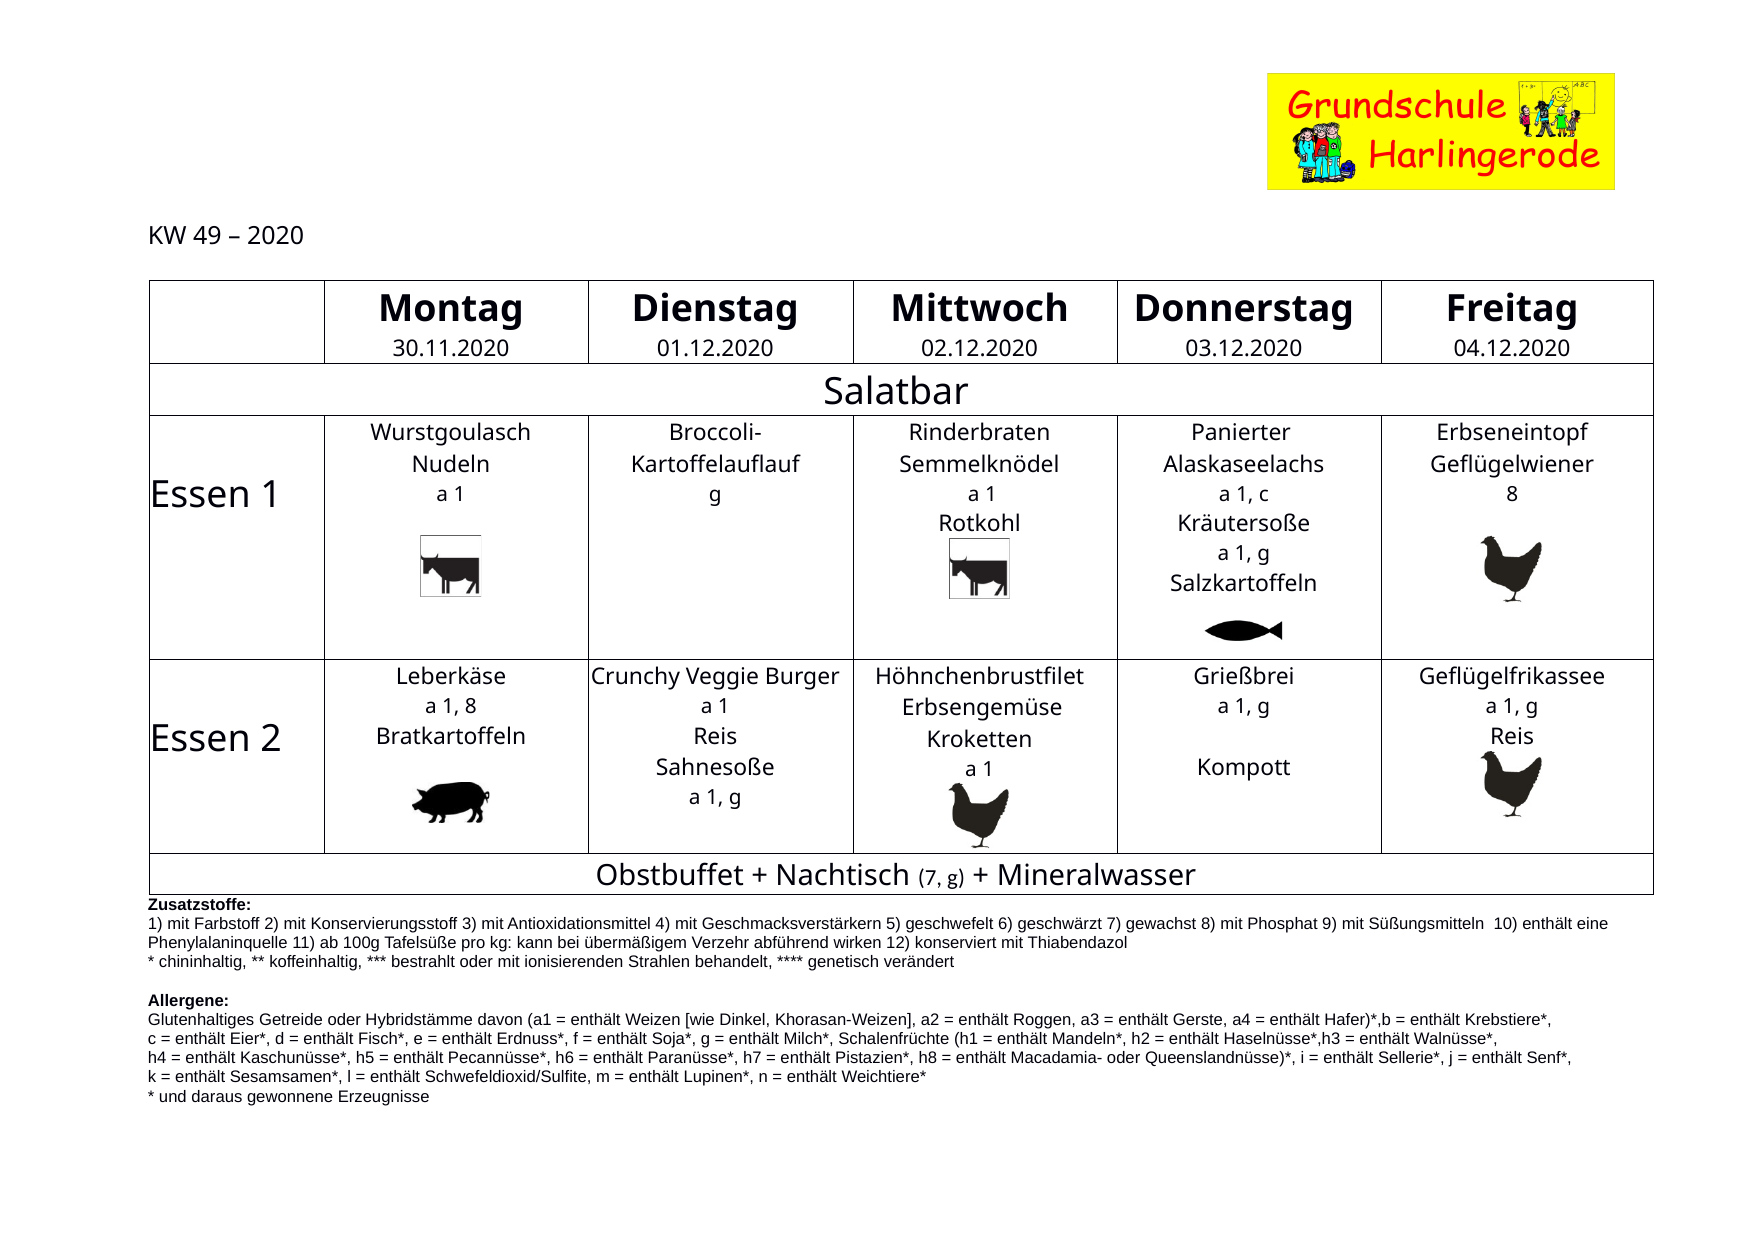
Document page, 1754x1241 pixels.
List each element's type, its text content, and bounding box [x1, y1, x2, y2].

picture [420, 535, 482, 597]
table_header [150, 281, 324, 363]
table_cell Höhnchenbrustfilet Erbsengemüse Kroketten a 1 [854, 660, 1117, 853]
picture [944, 782, 1015, 853]
picture [1476, 751, 1548, 822]
table_cell Crunchy Veggie Burger a 1 Reis Sahnesoße a 1, g [589, 660, 853, 853]
text h4 = enthält Kaschunüsse*, h5 = enthält Pecannüsse*, h6 = enthält Paranüsse*, h7 = enthält Pistazien*, h8 = enthält Macadamia- oder Queenslandnüsse)*, i = enthält Sellerie*, j = enthält Senf*, [148, 1048, 1636, 1067]
text 1) mit Farbstoff 2) mit Konservierungsstoff 3) mit Antioxidationsmittel 4) mit Geschmacksverstärkern 5) geschwefelt 6) geschwärzt 7) gewachst 8) mit Phosphat 9) mit Süßungsmitteln 10) enthält eine Phenylalaninquelle 11) ab 100g Tafelsüße pro kg: kann bei übermäßigem Verzehr abführend wirken 12) konserviert mit Thiabendazol [148, 914, 1636, 952]
table_cell Grießbrei a 1, g Kompott [1118, 660, 1381, 853]
picture [1267, 73, 1615, 190]
table_cell Broccoli- Kartoffelauflauf g [589, 416, 853, 659]
text c = enthält Eier*, d = enthält Fisch*, e = enthält Erdnuss*, f = enthält Soja*, g = enthält Milch*, Schalenfrüchte (h1 = enthält Mandeln*, h2 = enthält Haselnüsse*,h3 = enthält Walnüsse*, [148, 1029, 1636, 1048]
table_cell Panierter Alaskaseelachs a 1, c Kräutersoße a 1, g Salzkartoffeln [1118, 416, 1381, 659]
table_header Freitag 04.12.2020 [1382, 281, 1653, 363]
table_cell Essen 2 [150, 660, 324, 853]
picture [1202, 598, 1285, 659]
picture [412, 782, 490, 823]
text k = enthält Sesamsamen*, l = enthält Schwefeldioxid/Sulfite, m = enthält Lupinen*, n = enthält Weichtiere* [148, 1067, 1636, 1086]
table_header Dienstag 01.12.2020 [589, 281, 853, 363]
table_cell Salatbar [150, 364, 1653, 415]
text Glutenhaltiges Getreide oder Hybridstämme davon (a1 = enthält Weizen [wie Dinkel, Khorasan-Weizen], a2 = enthält Roggen, a3 = enthält Gerste, a4 = enthält Hafer)*,b = enthält Krebstiere*, [148, 1010, 1636, 1029]
picture [949, 538, 1010, 599]
text Allergene: [148, 991, 1636, 1010]
table_header Montag 30.11.2020 [325, 281, 588, 363]
table_cell Leberkäse a 1, 8 Bratkartoffeln [325, 660, 588, 853]
table_header Donnerstag 03.12.2020 [1118, 281, 1381, 363]
picture [1476, 535, 1548, 607]
text Zusatzstoffe: [148, 895, 1636, 914]
table_cell Wurstgoulasch Nudeln a 1 [325, 416, 588, 659]
table_cell Geflügelfrikassee a 1, g Reis [1382, 660, 1653, 853]
text * und daraus gewonnene Erzeugnisse [148, 1086, 1636, 1106]
table_cell Rinderbraten Semmelknödel a 1 Rotkohl [854, 416, 1117, 659]
table_cell Essen 1 [150, 416, 324, 659]
table_header Mittwoch 02.12.2020 [854, 281, 1117, 363]
table_cell Erbseneintopf Geflügelwiener 8 [1382, 416, 1653, 659]
table_cell Obstbuffet + Nachtisch (7, g) + Mineralwasser [150, 854, 1653, 894]
text * chininhaltig, ** koffeinhaltig, *** bestrahlt oder mit ionisierenden Strahlen behandelt, **** genetisch verändert [148, 952, 1636, 971]
